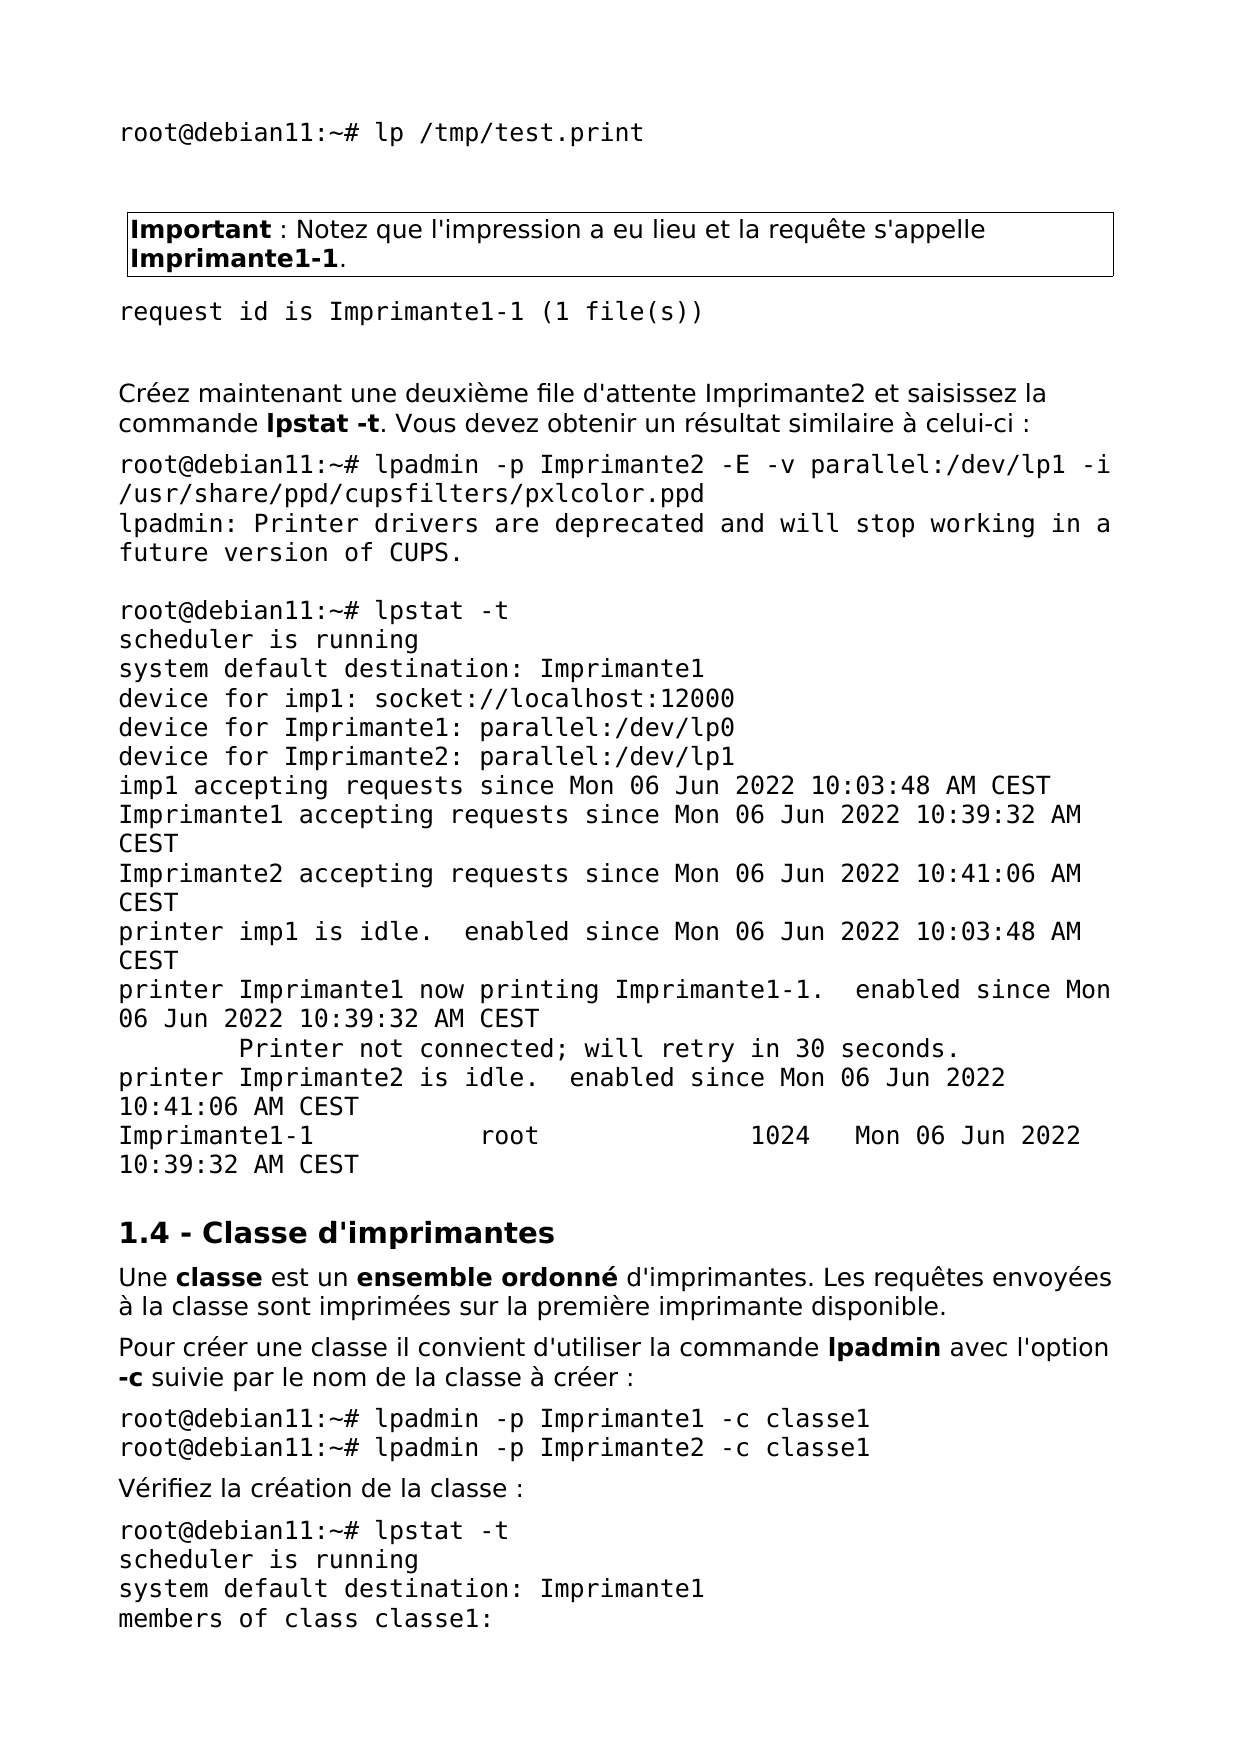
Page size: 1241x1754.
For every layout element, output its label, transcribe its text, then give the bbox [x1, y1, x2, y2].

table_header Important : Notez que l'impression a eu lieu et la requête s'appelle Imprimante1-1. [128, 213, 1113, 276]
text Pour créer une classe il convient d'utiliser la commande lpadmin avec l'option -c suivie par le nom de la classe à créer : [118, 1334, 1122, 1392]
text root@debian11:~# lp /tmp/test.print [118, 118, 1122, 188]
subtitle 1.4 - Classe d'imprimantes [118, 1216, 1122, 1250]
text root@debian11:~# lpadmin -p Imprimante1 -c classe1 root@debian11:~# lpadmin -p Imprimante2 -c classe1 [118, 1404, 1122, 1463]
text root@debian11:~# lpadmin -p Imprimante2 -E -v parallel:/dev/lp1 -i /usr/share/ppd/cupsfilters/pxlcolor.ppd lpadmin: Printer drivers are deprecated and will stop working in a future version of CUPS. root@debian11:~# lpstat -t scheduler is running system default destination: Imprimante1 device for imp1: socket://localhost:12000 device for Imprimante1: parallel:/dev/lp0 device for Imprimante2: parallel:/dev/lp1 imp1 accepting requests since Mon 06 Jun 2022 10:03:48 AM CEST Imprimante1 accepting requests since Mon 06 Jun 2022 10:39:32 AM CEST Imprimante2 accepting requests since Mon 06 Jun 2022 10:41:06 AM CEST printer imp1 is idle. enabled since Mon 06 Jun 2022 10:03:48 AM CEST printer Imprimante1 now printing Imprimante1-1. enabled since Mon 06 Jun 2022 10:39:32 AM CEST Printer not connected; will retry in 30 seconds. printer Imprimante2 is idle. enabled since Mon 06 Jun 2022 10:41:06 AM CEST Imprimante1-1 root 1024 Mon 06 Jun 2022 10:39:32 AM CEST [118, 450, 1122, 1179]
text Vérifiez la création de la classe : [118, 1474, 1122, 1504]
text request id is Imprimante1-1 (1 file(s)) [118, 285, 1122, 326]
text root@debian11:~# lpstat -t scheduler is running system default destination: Imprimante1 members of class classe1: [118, 1516, 1122, 1633]
text Une classe est un ensemble ordonné d'imprimantes. Les requêtes envoyées à la classe sont imprimées sur la première imprimante disponible. [118, 1263, 1122, 1321]
text Créez maintenant une deuxième file d'attente Imprimante2 et saisissez la commande lpstat -t. Vous devez obtenir un résultat similaire à celui-ci : [118, 379, 1122, 438]
